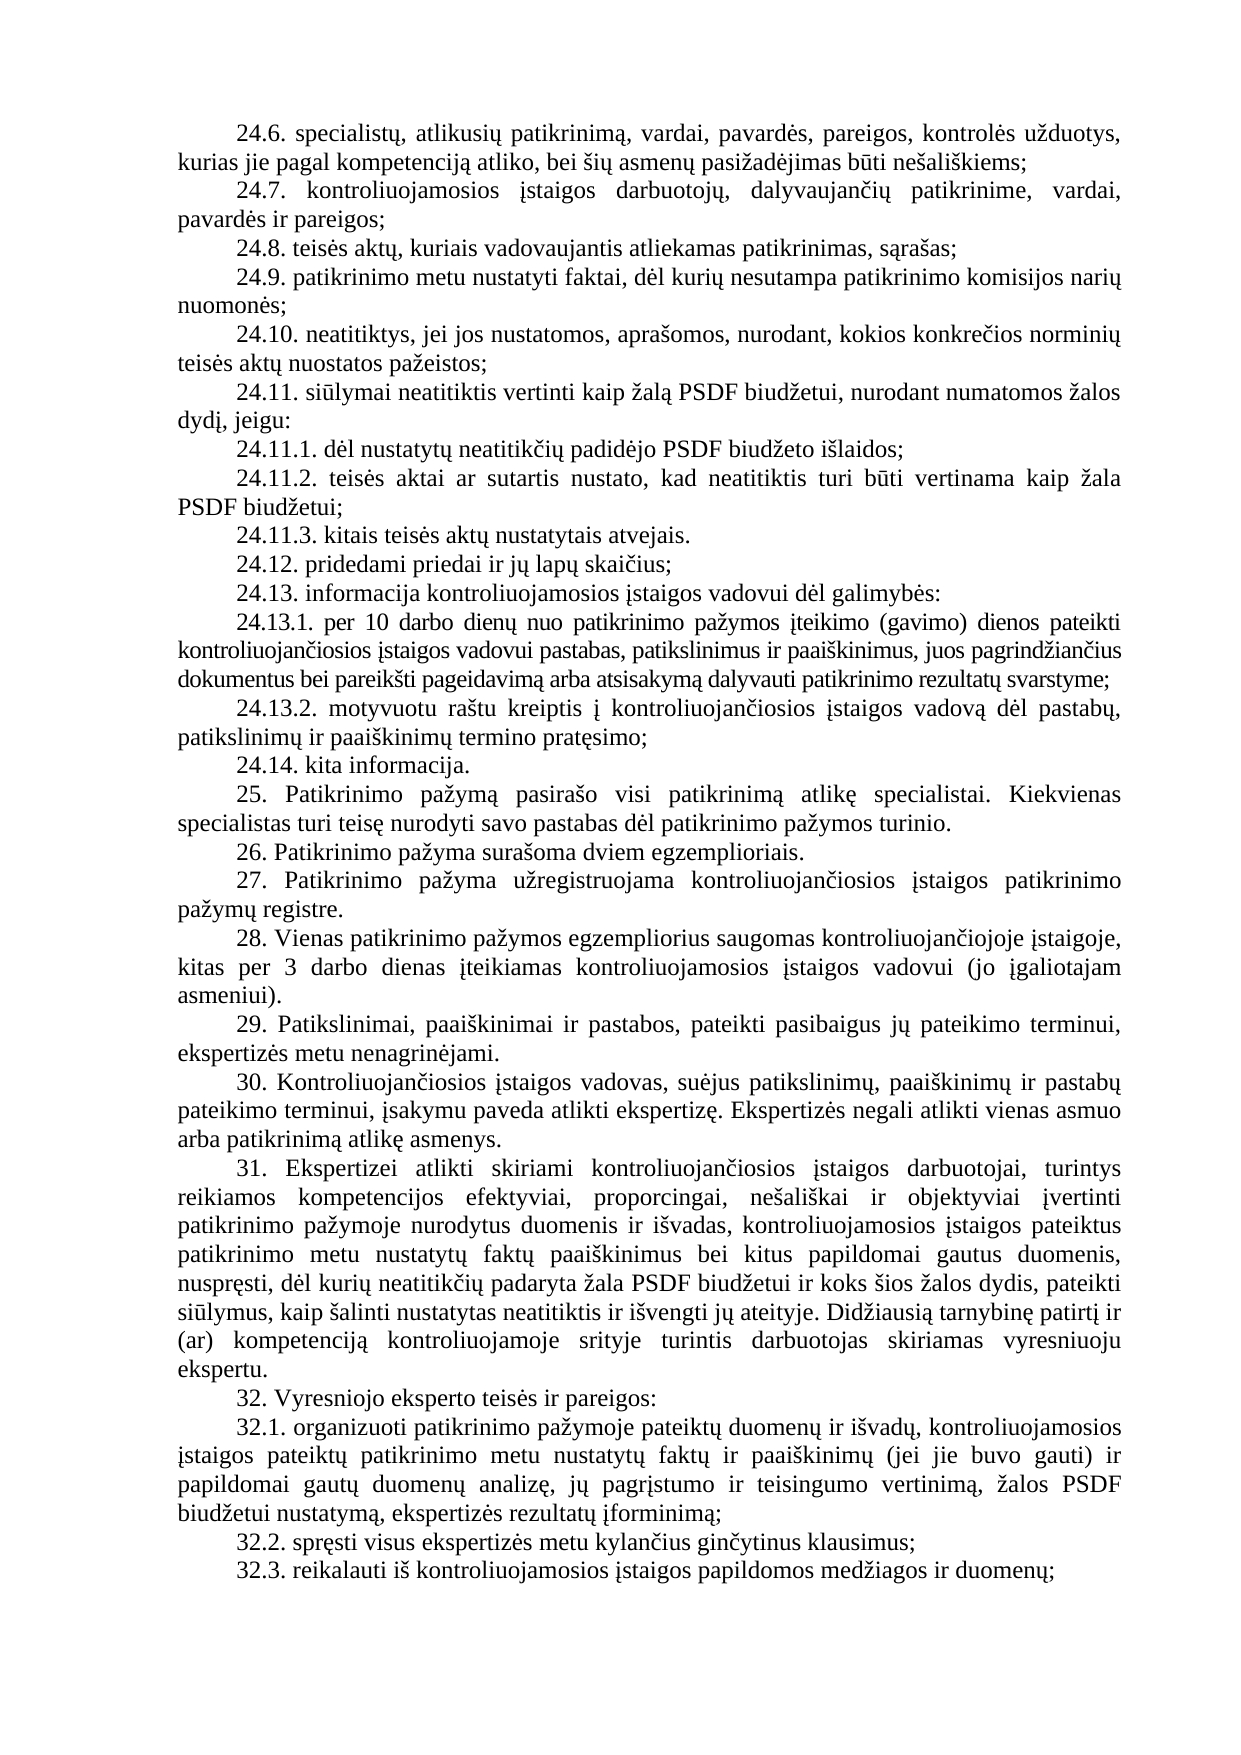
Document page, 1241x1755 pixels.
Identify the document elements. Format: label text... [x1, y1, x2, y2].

text 24.13.1. per 10 darbo dienų nuo patikrinimo pažymos įteikimo (gavimo) dienos pateikti kontroliuojančiosios įstaigos vadovui pastabas, patikslinimus ir paaiškinimus, juos pagrindžiančius dokumentus bei pareikšti pageidavimą arba atsisakymą dalyvauti patikrinimo rezultatų svarstyme; [177, 607, 1122, 693]
text 25. Patikrinimo pažymą pasirašo visi patikrinimą atlikę specialistai. Kiekvienas specialistas turi teisę nurodyti savo pastabas dėl patikrinimo pažymos turinio. [177, 779, 1122, 837]
text 27. Patikrinimo pažyma užregistruojama kontroliuojančiosios įstaigos patikrinimo pažymų registre. [177, 866, 1122, 923]
text 28. Vienas patikrinimo pažymos egzempliorius saugomas kontroliuojančiojoje įstaigoje, kitas per 3 darbo dienas įteikiamas kontroliuojamosios įstaigos vadovui (jo įgaliotajam asmeniui). [177, 923, 1122, 1009]
text 32.2. spręsti visus ekspertizės metu kylančius ginčytinus klausimus; [177, 1527, 1122, 1556]
text 24.14. kita informacija. [177, 751, 1122, 779]
text 24.8. teisės aktų, kuriais vadovaujantis atliekamas patikrinimas, sąrašas; [177, 233, 1122, 262]
text 24.11.3. kitais teisės aktų nustatytais atvejais. [177, 521, 1122, 549]
text 30. Kontroliuojančiosios įstaigos vadovas, suėjus patikslinimų, paaiškinimų ir pastabų pateikimo terminui, įsakymu paveda atlikti ekspertizę. Ekspertizės negali atlikti vienas asmuo arba patikrinimą atlikę asmenys. [177, 1067, 1122, 1153]
text 26. Patikrinimo pažyma surašoma dviem egzemplioriais. [177, 837, 1122, 866]
text 24.11.1. dėl nustatytų neatitikčių padidėjo PSDF biudžeto išlaidos; [177, 434, 1122, 463]
text 24.9. patikrinimo metu nustatyti faktai, dėl kurių nesutampa patikrinimo komisijos narių nuomonės; [177, 262, 1122, 319]
text 24.6. specialistų, atlikusių patikrinimą, vardai, pavardės, pareigos, kontrolės užduotys, kurias jie pagal kompetenciją atliko, bei šių asmenų pasižadėjimas būti nešališkiems; [177, 118, 1122, 176]
text 32.3. reikalauti iš kontroliuojamosios įstaigos papildomos medžiagos ir duomenų; [177, 1556, 1122, 1584]
text 32.1. organizuoti patikrinimo pažymoje pateiktų duomenų ir išvadų, kontroliuojamosios įstaigos pateiktų patikrinimo metu nustatytų faktų ir paaiškinimų (jei jie buvo gauti) ir papildomai gautų duomenų analizę, jų pagrįstumo ir teisingumo vertinimą, žalos PSDF biudžetui nustatymą, ekspertizės rezultatų įforminimą; [177, 1412, 1122, 1527]
text 29. Patikslinimai, paaiškinimai ir pastabos, pateikti pasibaigus jų pateikimo terminui, ekspertizės metu nenagrinėjami. [177, 1009, 1122, 1067]
text 24.10. neatitiktys, jei jos nustatomos, aprašomos, nurodant, kokios konkrečios norminių teisės aktų nuostatos pažeistos; [177, 319, 1122, 377]
text 24.13.2. motyvuotu raštu kreiptis į kontroliuojančiosios įstaigos vadovą dėl pastabų, patikslinimų ir paaiškinimų termino pratęsimo; [177, 693, 1122, 751]
text 24.12. pridedami priedai ir jų lapų skaičius; [177, 549, 1122, 578]
text 24.13. informacija kontroliuojamosios įstaigos vadovui dėl galimybės: [177, 578, 1122, 607]
text 32. Vyresniojo eksperto teisės ir pareigos: [177, 1383, 1122, 1412]
text 24.11.2. teisės aktai ar sutartis nustato, kad neatitiktis turi būti vertinama kaip žala PSDF biudžetui; [177, 463, 1122, 521]
text 31. Ekspertizei atlikti skiriami kontroliuojančiosios įstaigos darbuotojai, turintys reikiamos kompetencijos efektyviai, proporcingai, nešališkai ir objektyviai įvertinti patikrinimo pažymoje nurodytus duomenis ir išvadas, kontroliuojamosios įstaigos pateiktus patikrinimo metu nustatytų faktų paaiškinimus bei kitus papildomai gautus duomenis, nuspręsti, dėl kurių neatitikčių padaryta žala PSDF biudžetui ir koks šios žalos dydis, pateikti siūlymus, kaip šalinti nustatytas neatitiktis ir išvengti jų ateityje. Didžiausią tarnybinę patirtį ir (ar) kompetenciją kontroliuojamoje srityje turintis darbuotojas skiriamas vyresniuoju ekspertu. [177, 1153, 1122, 1383]
text 24.7. kontroliuojamosios įstaigos darbuotojų, dalyvaujančių patikrinime, vardai, pavardės ir pareigos; [177, 176, 1122, 233]
text 24.11. siūlymai neatitiktis vertinti kaip žalą PSDF biudžetui, nurodant numatomos žalos dydį, jeigu: [177, 377, 1122, 434]
